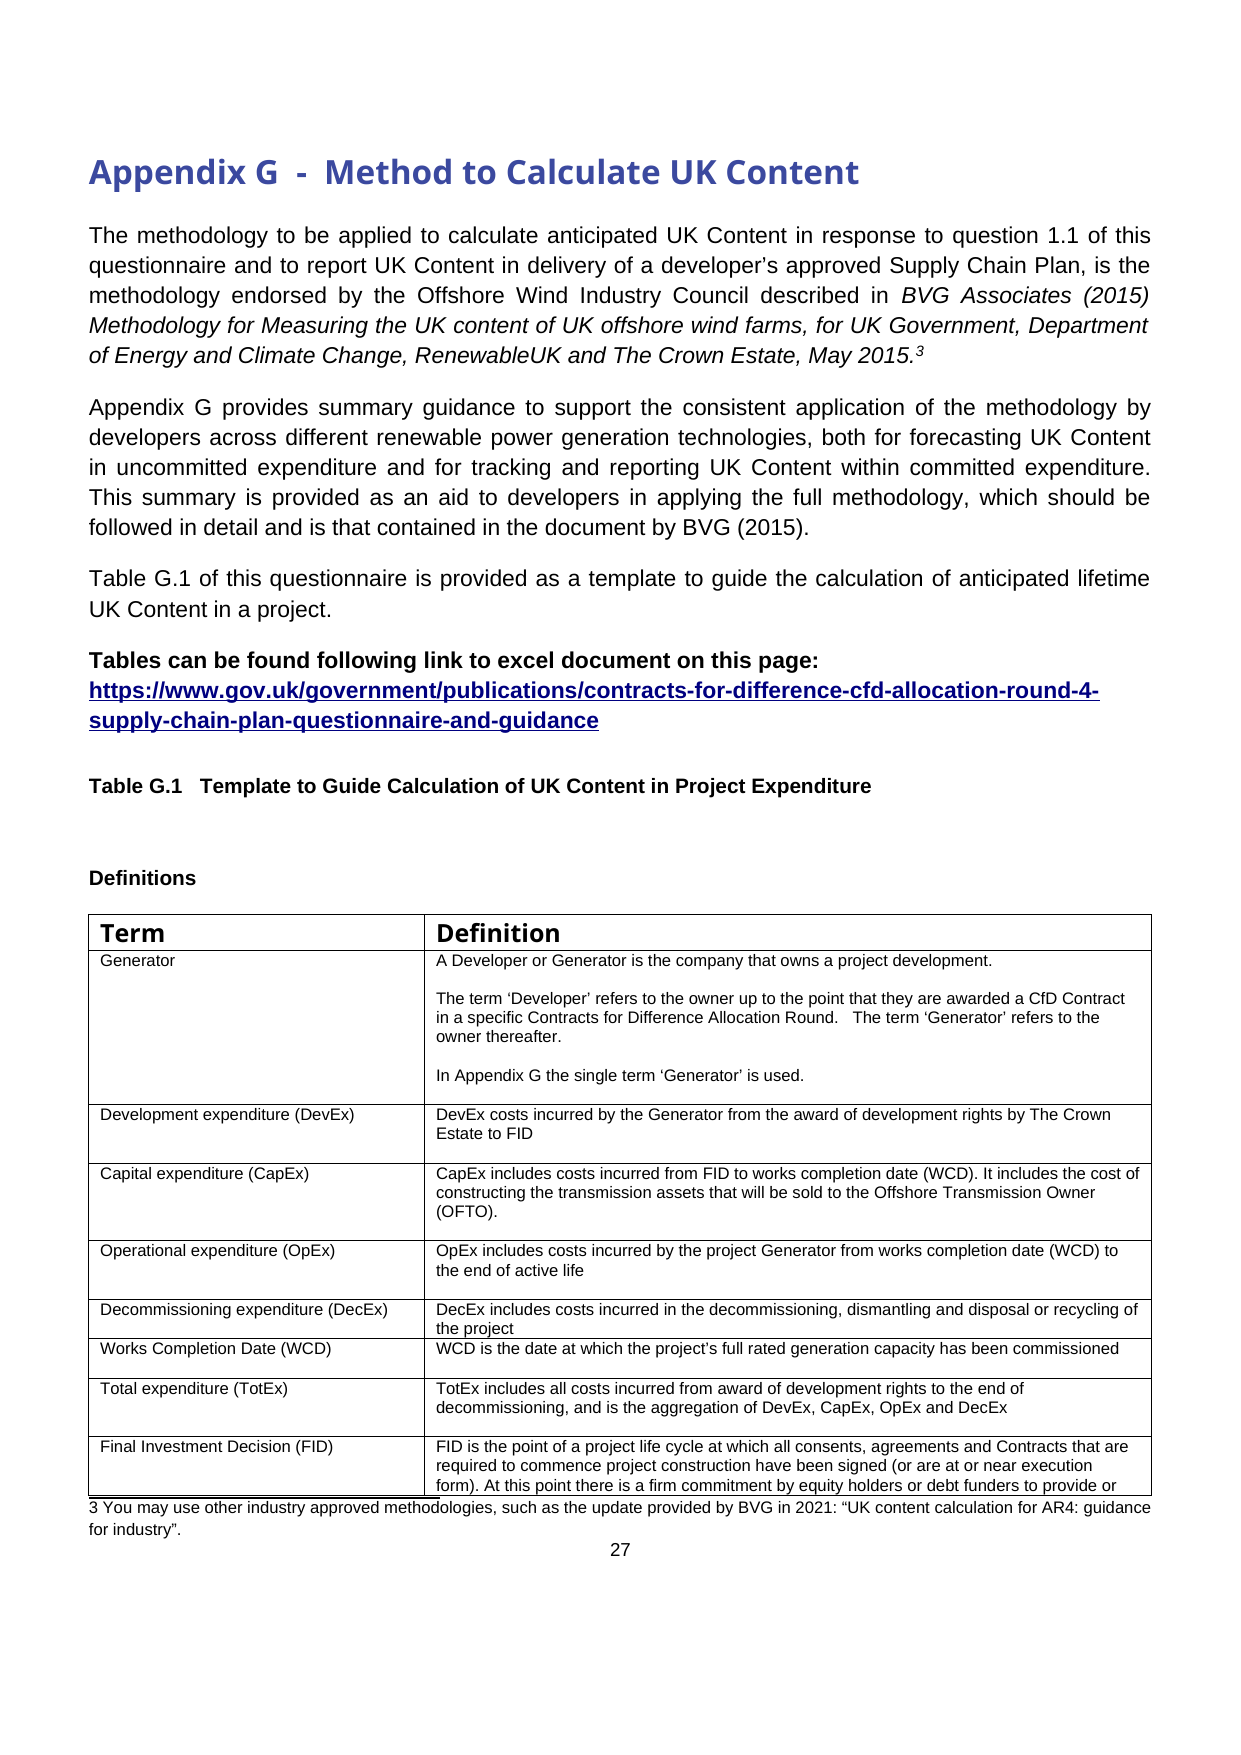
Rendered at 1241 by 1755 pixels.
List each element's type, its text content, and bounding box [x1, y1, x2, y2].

table_cell OpEx includes costs incurred by the project Generator from works completion date (WCD) to the end of active life [425, 1241, 1151, 1299]
table_cell A Developer or Generator is the company that owns a project development. The term ‘Developer’ refers to the owner up to the point that they are awarded a CfD Contract in a specific Contracts for Difference Allocation Round. The term ‘Generator’ refers to the owner thereafter. In Appendix G the single term ‘Generator’ is used. [425, 951, 1151, 1104]
table_cell Total expenditure (TotEx) [89, 1379, 424, 1436]
text Appendix G provides summary guidance to support the consistent application of the methodology by developers across different renewable power generation technologies, both for forecasting UK Content in uncommitted expenditure and for tracking and reporting UK Content within committed expenditure. This summary is provided as an aid to developers in applying the full methodology, which should be followed in detail and is that contained in the document by BVG (2015). [89, 393, 1152, 541]
table_cell DevEx costs incurred by the Generator from the award of development rights by The Crown Estate to FID [425, 1105, 1151, 1162]
text Appendix G - Method to Calculate UK Content [89, 148, 1152, 194]
table_cell CapEx includes costs incurred from FID to works completion date (WCD). It includes the cost of constructing the transmission assets that will be sold to the Offshore Transmission Owner (OFTO). [425, 1164, 1151, 1240]
table_cell WCD is the date at which the project’s full rated generation capacity has been commissioned [425, 1339, 1151, 1377]
text Tables can be found following link to excel document on this page: https://www.gov.uk/government/publications/contracts-for-difference-cfd-allocation-round-4-supply-chain-plan-questionnaire-and-guidance [89, 647, 1152, 733]
table_cell Final Investment Decision (FID) [89, 1437, 424, 1494]
text Definitions [89, 866, 1152, 890]
text The methodology to be applied to calculate anticipated UK Content in response to question 1.1 of this questionnaire and to report UK Content in delivery of a developer’s approved Supply Chain Plan, is the methodology endorsed by the Offshore Wind Industry Council described in BVG Associates (2015) Methodology for Measuring the UK content of UK offshore wind farms, for UK Government, Department of Energy and Climate Change, RenewableUK and The Crown Estate, May 2015. [89, 222, 1152, 369]
table_cell Works Completion Date (WCD) [89, 1339, 424, 1377]
table_cell Capital expenditure (CapEx) [89, 1164, 424, 1240]
table_cell FID is the point of a project life cycle at which all consents, agreements and Contracts that are required to commence project construction have been signed (or are at or near execution form). At this point there is a firm commitment by equity holders or debt funders to provide or [425, 1437, 1151, 1494]
table_cell Generator [89, 951, 424, 1104]
table_cell Operational expenditure (OpEx) [89, 1241, 424, 1299]
text You may use other industry approved methodologies, such as the update provided by BVG in 2021: “UK content calculation for AR4: guidance for industry”. [89, 1498, 1152, 1539]
table_cell TotEx includes all costs incurred from award of development rights to the end of decommissioning, and is the aggregation of DevEx, CapEx, OpEx and DecEx [425, 1379, 1151, 1436]
table_cell DecEx includes costs incurred in the decommissioning, dismantling and disposal or recycling of the project [425, 1300, 1151, 1338]
text Table G.1 of this questionnaire is provided as a template to guide the calculation of anticipated lifetime UK Content in a project. [89, 565, 1152, 622]
table_header Definition [425, 915, 1151, 949]
list Table G.1 Template to Guide Calculation of UK Content in Project Expenditure [89, 774, 1152, 798]
table_cell Development expenditure (DevEx) [89, 1105, 424, 1162]
table_header Term [89, 915, 424, 949]
table_cell Decommissioning expenditure (DecEx) [89, 1300, 424, 1338]
